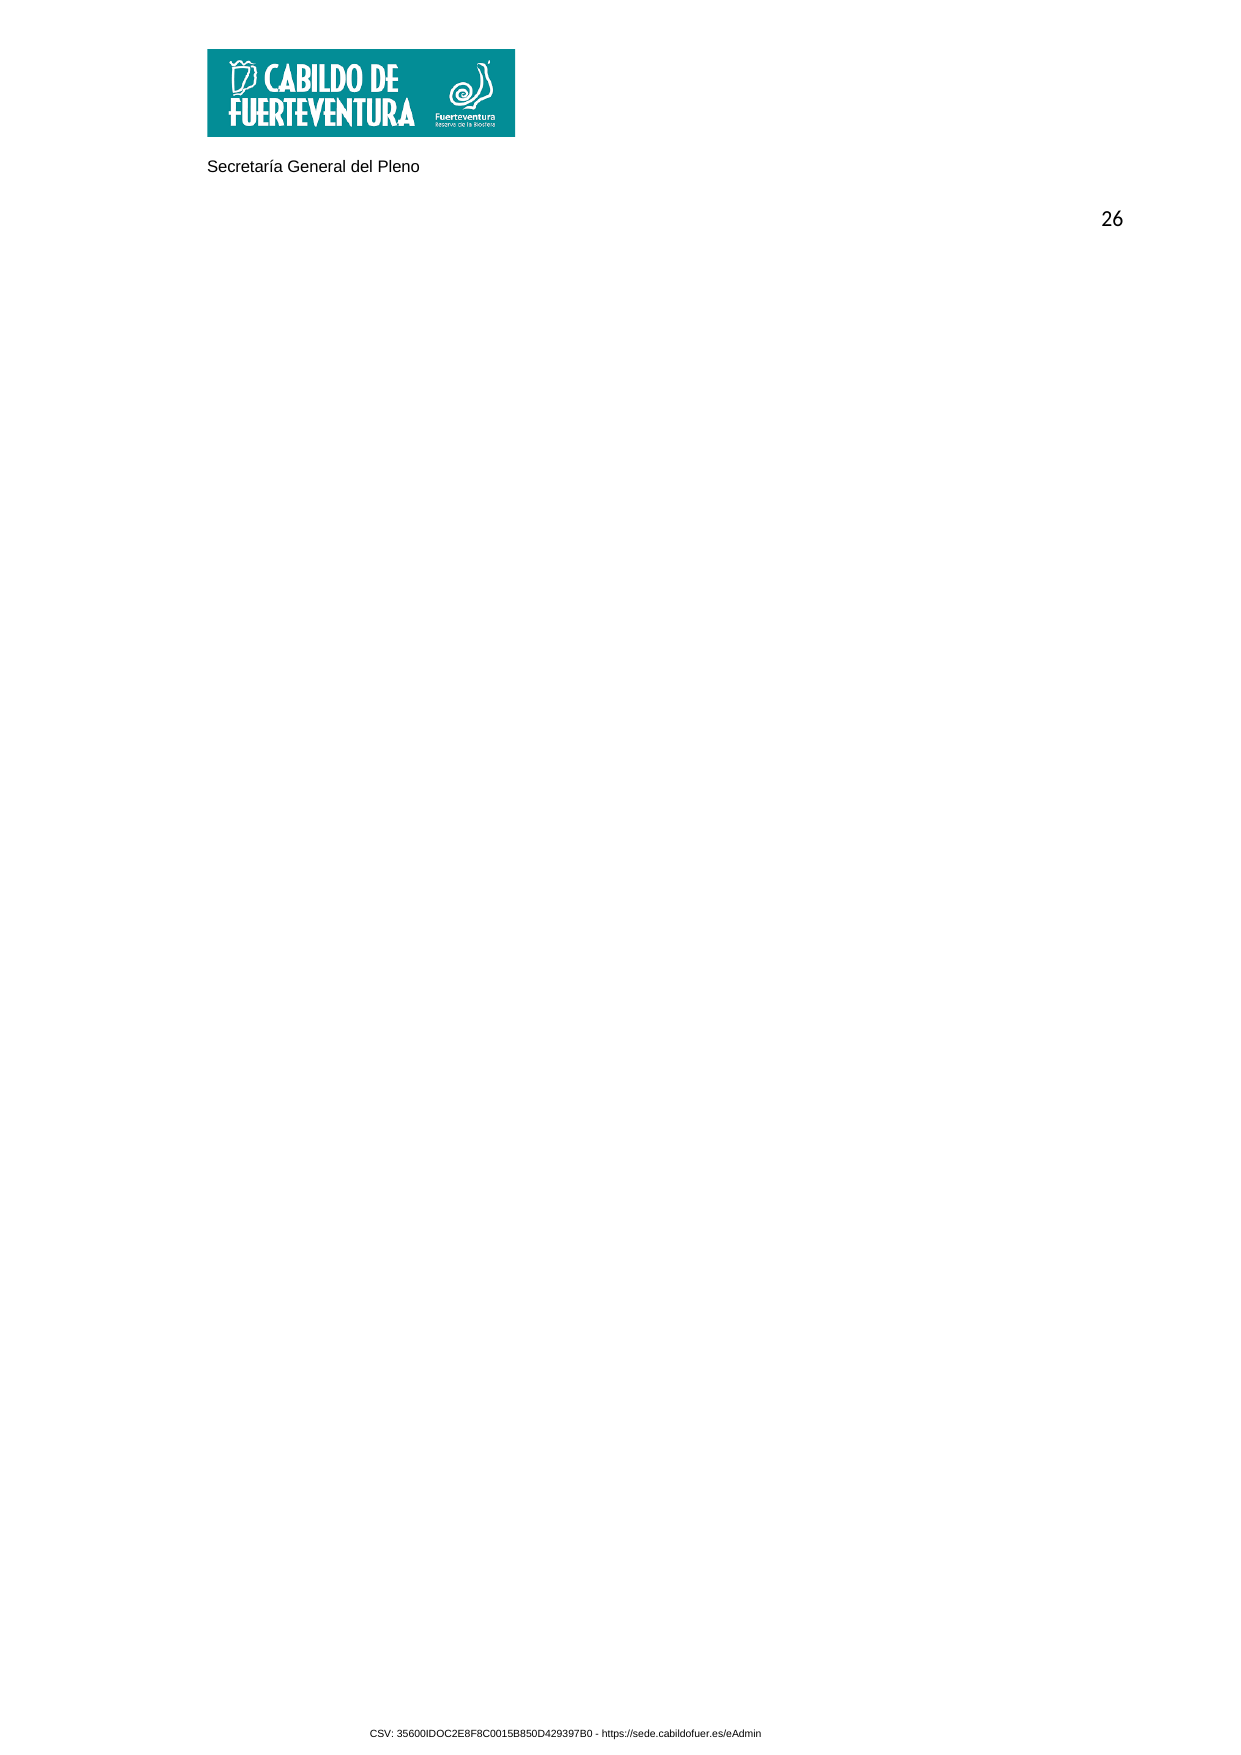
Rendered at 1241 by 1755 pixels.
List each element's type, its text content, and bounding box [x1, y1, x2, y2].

text 26 [207, 204, 1123, 232]
